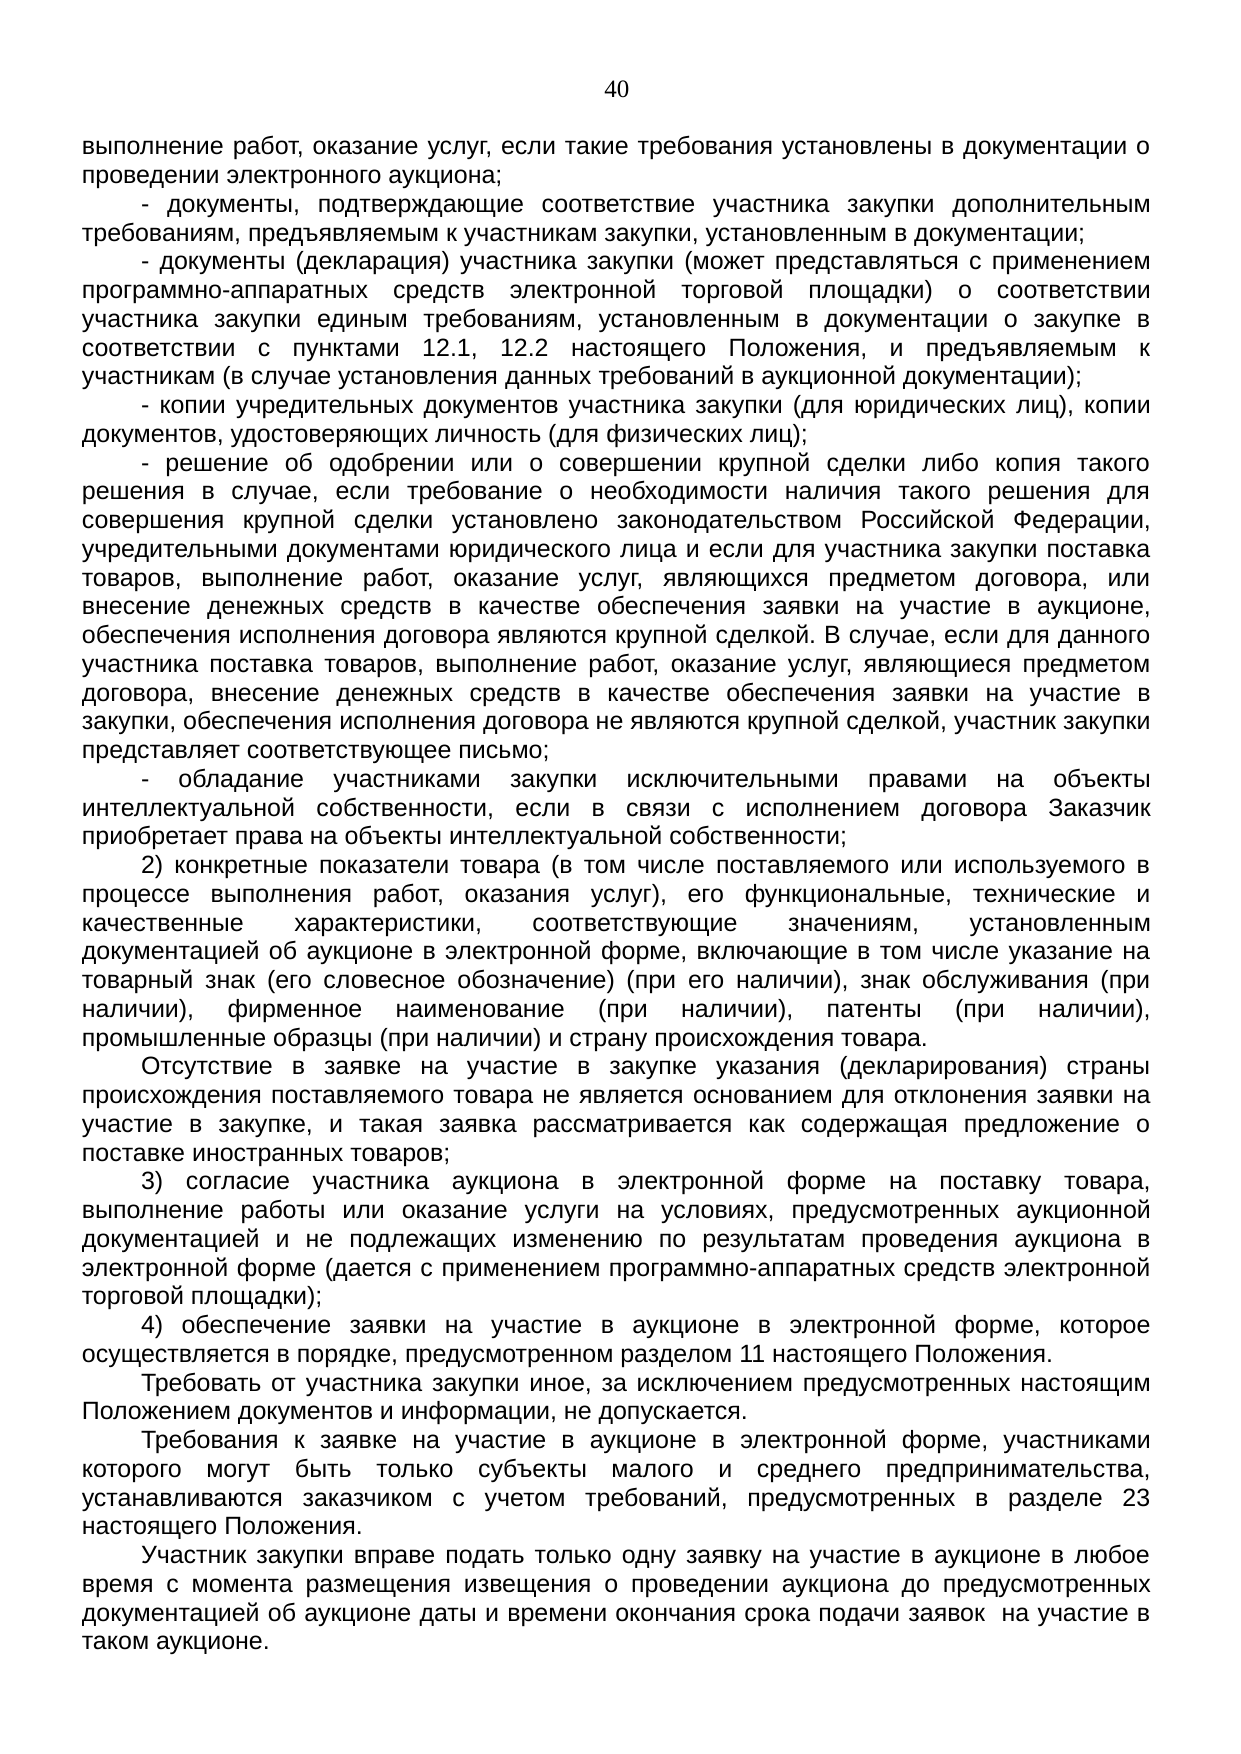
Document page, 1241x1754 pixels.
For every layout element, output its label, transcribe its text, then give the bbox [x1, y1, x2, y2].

text - документы (декларация) участника закупки (может представляться с применением программно-аппаратных средств электронной торговой площадки) о соответствии участника закупки единым требованиям, установленным в документации о закупке в соответствии с пунктами 12.1, 12.2 настоящего Положения, и предъявляемым к участникам (в случае установления данных требований в аукционной документации); [82, 246, 1152, 390]
text 3) согласие участника аукциона в электронной форме на поставку товара, выполнение работы или оказание услуги на условиях, предусмотренных аукционной документацией и не подлежащих изменению по результатам проведения аукциона в электронной форме (дается с применением программно-аппаратных средств электронной торговой площадки); [82, 1166, 1152, 1310]
text - обладание участниками закупки исключительными правами на объекты интеллектуальной собственности, если в связи с исполнением договора Заказчик приобретает права на объекты интеллектуальной собственности; [82, 764, 1152, 850]
text Требовать от участника закупки иное, за исключением предусмотренных настоящим Положением документов и информации, не допускается. [82, 1367, 1152, 1425]
text Отсутствие в заявке на участие в закупке указания (декларирования) страны происхождения поставляемого товара не является основанием для отклонения заявки на участие в закупке, и такая заявка рассматривается как содержащая предложение о поставке иностранных товаров; [82, 1051, 1152, 1166]
text - решение об одобрении или о совершении крупной сделки либо копия такого решения в случае, если требование о необходимости наличия такого решения для совершения крупной сделки установлено законодательством Российской Федерации, учредительными документами юридического лица и если для участника закупки поставка товаров, выполнение работ, оказание услуг, являющихся предметом договора, или внесение денежных средств в качестве обеспечения заявки на участие в аукционе, обеспечения исполнения договора являются крупной сделкой. В случае, если для данного участника поставка товаров, выполнение работ, оказание услуг, являющиеся предметом договора, внесение денежных средств в качестве обеспечения заявки на участие в закупки, обеспечения исполнения договора не являются крупной сделкой, участник закупки представляет соответствующее письмо; [82, 447, 1152, 764]
text Участник закупки вправе подать только одну заявку на участие в аукционе в любое время с момента размещения извещения о проведении аукциона до предусмотренных документацией об аукционе даты и времени окончания срока подачи заявок на участие в таком аукционе. [82, 1540, 1152, 1655]
text - копии учредительных документов участника закупки (для юридических лиц), копии документов, удостоверяющих личность (для физических лиц); [82, 390, 1152, 447]
text 2) конкретные показатели товара (в том числе поставляемого или используемого в процессе выполнения работ, оказания услуг), его функциональные, технические и качественные характеристики, соответствующие значениям, установленным документацией об аукционе в электронной форме, включающие в том числе указание на товарный знак (его словесное обозначение) (при его наличии), знак обслуживания (при наличии), фирменное наименование (при наличии), патенты (при наличии), промышленные образцы (при наличии) и страну происхождения товара. [82, 850, 1152, 1051]
text выполнение работ, оказание услуг, если такие требования установлены в документации о проведении электронного аукциона; [82, 131, 1152, 189]
text 4) обеспечение заявки на участие в аукционе в электронной форме, которое осуществляется в порядке, предусмотренном разделом 11 настоящего Положения. [82, 1310, 1152, 1367]
text - документы, подтверждающие соответствие участника закупки дополнительным требованиям, предъявляемым к участникам закупки, установленным в документации; [82, 189, 1152, 246]
text Требования к заявке на участие в аукционе в электронной форме, участниками которого могут быть только субъекты малого и среднего предпринимательства, устанавливаются заказчиком с учетом требований, предусмотренных в разделе 23 настоящего Положения. [82, 1425, 1152, 1540]
